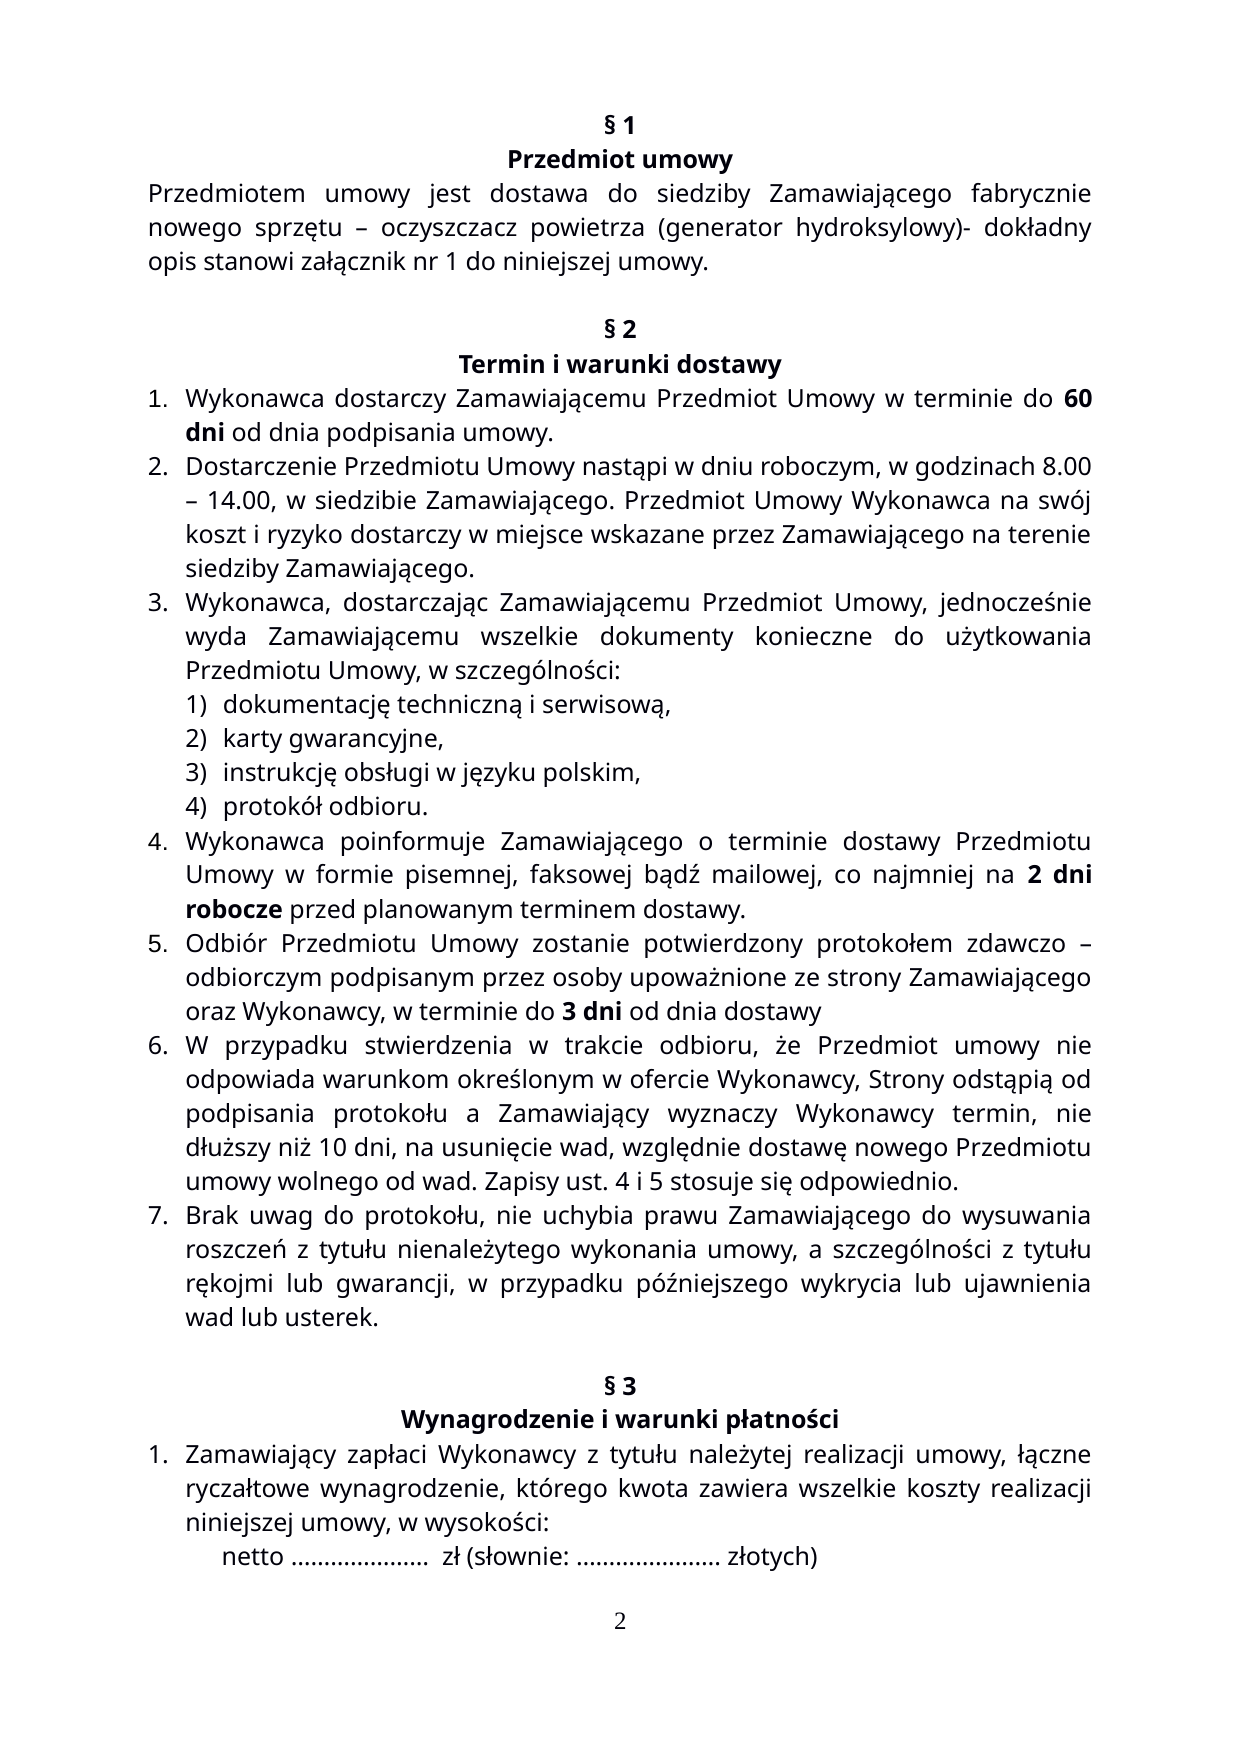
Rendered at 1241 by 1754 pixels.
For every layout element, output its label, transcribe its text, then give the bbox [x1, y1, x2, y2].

text § 2 [148, 312, 1093, 346]
list protokół odbioru. [185, 789, 1093, 823]
text § 3 [148, 1368, 1093, 1402]
list dokumentację techniczną i serwisową, [185, 687, 1093, 721]
list W przypadku stwierdzenia w trakcie odbioru, że Przedmiot umowy nie odpowiada warunkom określonym w ofercie Wykonawcy, Strony odstąpią od podpisania protokołu a Zamawiający wyznaczy Wykonawcy termin, nie dłuższy niż 10 dni, na usunięcie wad, względnie dostawę nowego Przedmiotu umowy wolnego od wad. Zapisy ust. 4 i 5 stosuje się odpowiednio. [148, 1027, 1093, 1198]
list Wykonawca dostarczy Zamawiającemu Przedmiot Umowy w terminie do 60 dni od dnia podpisania umowy. [148, 380, 1093, 448]
text Termin i warunki dostawy [148, 346, 1093, 380]
list instrukcję obsługi w języku polskim, [185, 755, 1093, 789]
text Przedmiotem umowy jest dostawa do siedziby Zamawiającego fabrycznie nowego sprzętu – oczyszczacz powietrza (generator hydroksylowy)- dokładny opis stanowi załącznik nr 1 do niniejszej umowy. [148, 176, 1093, 278]
text Przedmiot umowy [148, 142, 1093, 176]
list Brak uwag do protokołu, nie uchybia prawu Zamawiającego do wysuwania roszczeń z tytułu nienależytego wykonania umowy, a szczególności z tytułu rękojmi lub gwarancji, w przypadku późniejszego wykrycia lub ujawnienia wad lub usterek. [148, 1198, 1093, 1334]
list Wykonawca, dostarczając Zamawiającemu Przedmiot Umowy, jednocześnie wyda Zamawiającemu wszelkie dokumenty konieczne do użytkowania Przedmiotu Umowy, w szczególności: [148, 585, 1093, 687]
list Zamawiający zapłaci Wykonawcy z tytułu należytej realizacji umowy, łączne ryczałtowe wynagrodzenie, którego kwota zawiera wszelkie koszty realizacji niniejszej umowy, w wysokości: [148, 1436, 1093, 1538]
list karty gwarancyjne, [185, 721, 1093, 755]
list Wykonawca poinformuje Zamawiającego o terminie dostawy Przedmiotu Umowy w formie pisemnej, faksowej bądź mailowej, co najmniej na 2 dni robocze przed planowanym terminem dostawy. [148, 823, 1093, 925]
text § 1 [148, 108, 1093, 142]
list Odbiór Przedmiotu Umowy zostanie potwierdzony protokołem zdawczo – odbiorczym podpisanym przez osoby upoważnione ze strony Zamawiającego oraz Wykonawcy, w terminie do 3 dni od dnia dostawy [148, 925, 1093, 1027]
list Dostarczenie Przedmiotu Umowy nastąpi w dniu roboczym, w godzinach 8.00 – 14.00, w siedzibie Zamawiającego. Przedmiot Umowy Wykonawca na swój koszt i ryzyko dostarczy w miejsce wskazane przez Zamawiającego na terenie siedziby Zamawiającego. [148, 448, 1093, 585]
text Wynagrodzenie i warunki płatności [148, 1402, 1093, 1436]
text netto ………………… zł (słownie: …………………. złotych) [221, 1538, 1093, 1572]
